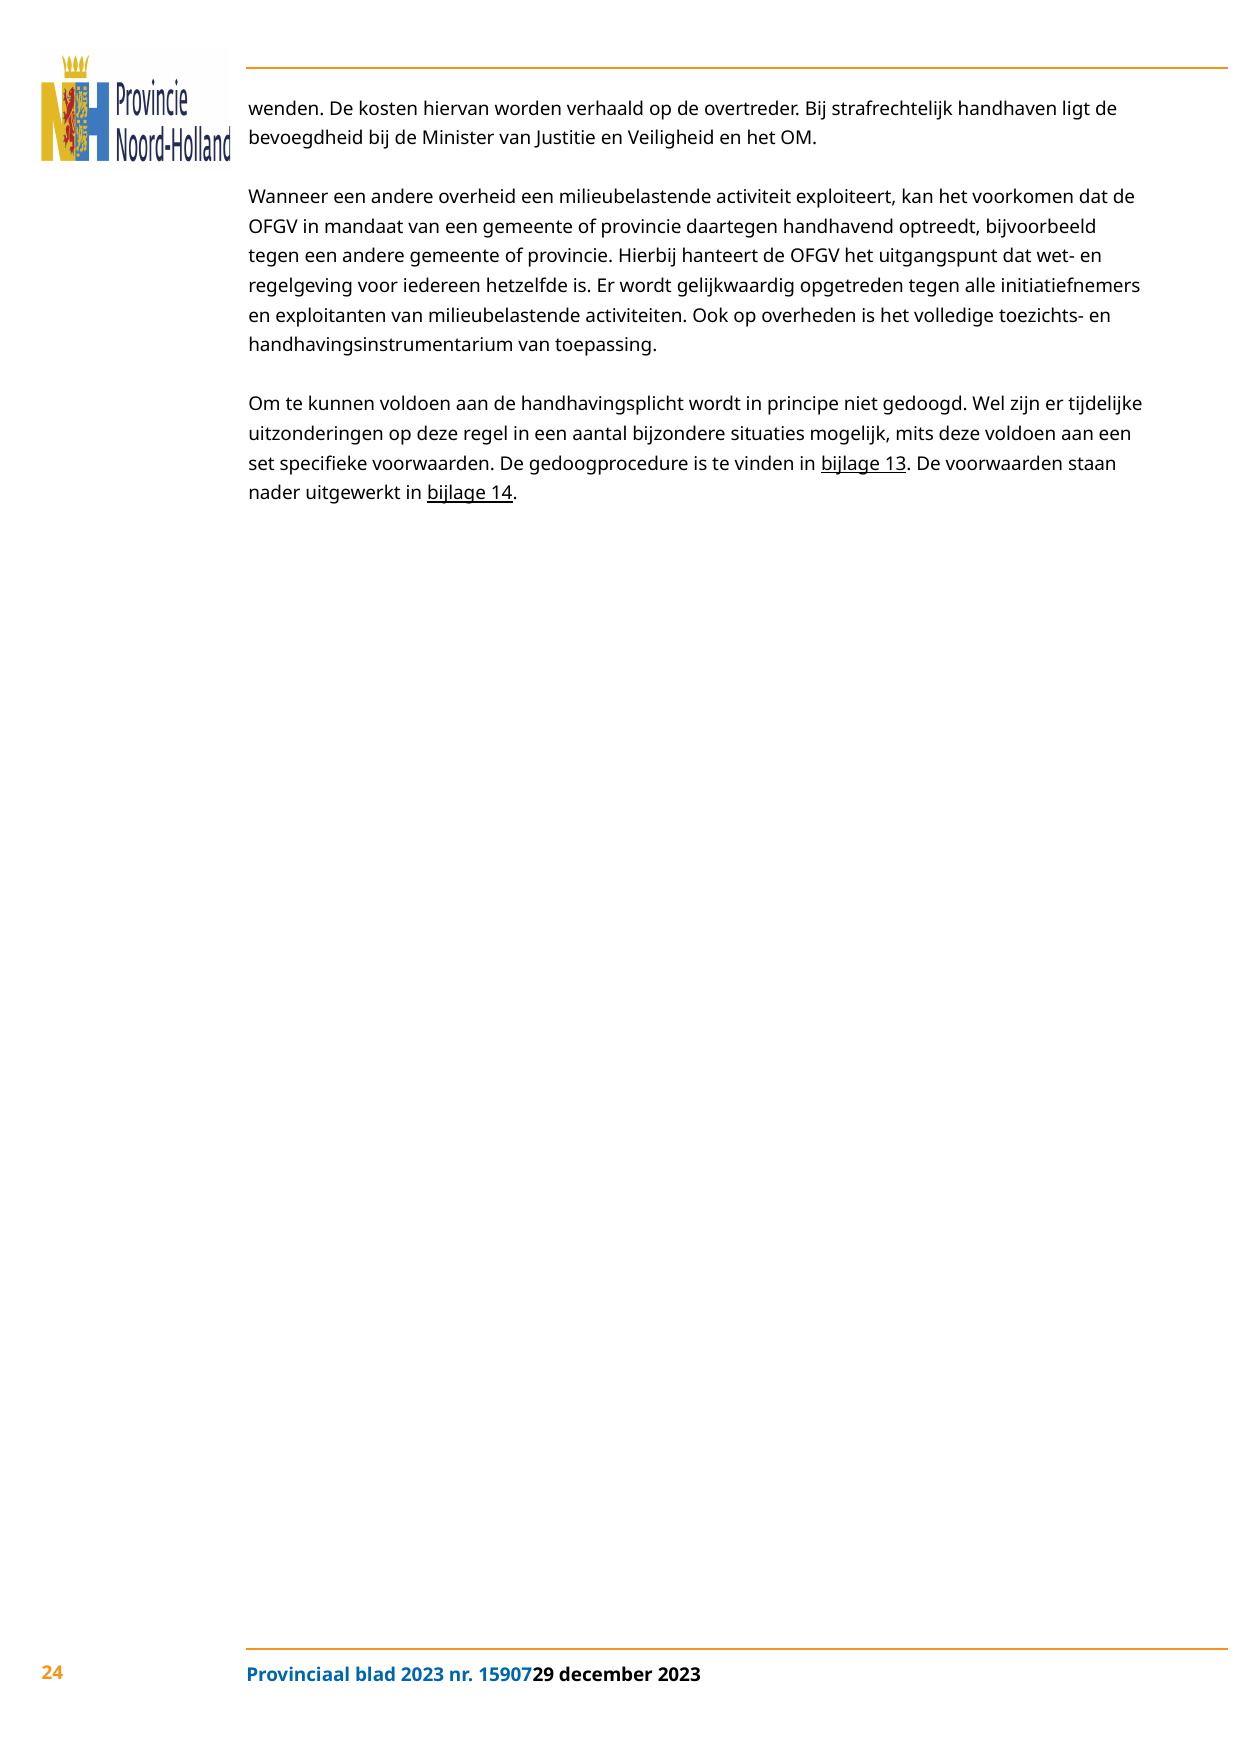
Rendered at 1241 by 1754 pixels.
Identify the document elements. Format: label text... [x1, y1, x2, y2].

text Wanneer een andere overheid een milieubelastende activiteit exploiteert, kan het voorkomen dat de OFGV in mandaat van een gemeente of provincie daartegen handhavend optreedt, bijvoorbeeld tegen een andere gemeente of provincie. Hierbij hanteert de OFGV het uitgangspunt dat wet- en regelgeving voor iedereen hetzelfde is. Er wordt gelijkwaardig opgetreden tegen alle initiatiefnemers en exploitanten van milieubelastende activiteiten. Ook op overheden is het volledige toezichts- en handhavingsinstrumentarium van toepassing. [248, 183, 1152, 357]
text Om te kunnen voldoen aan de handhavingsplicht wordt in principe niet gedoogd. Wel zijn er tijdelijke uitzonderingen op deze regel in een aantal bijzondere situaties mogelijk, mits deze voldoen aan een set specifieke voorwaarden. De gedoogprocedure is te vinden in bijlage 13. De voorwaarden staan nader uitgewerkt in bijlage 14. [248, 391, 1152, 505]
picture [41, 47, 231, 172]
text wenden. De kosten hiervan worden verhaald op de overtreder. Bij strafrechtelijk handhaven ligt de bevoegdheid bij de Minister van Justitie en Veiligheid en het OM. [248, 95, 1152, 150]
